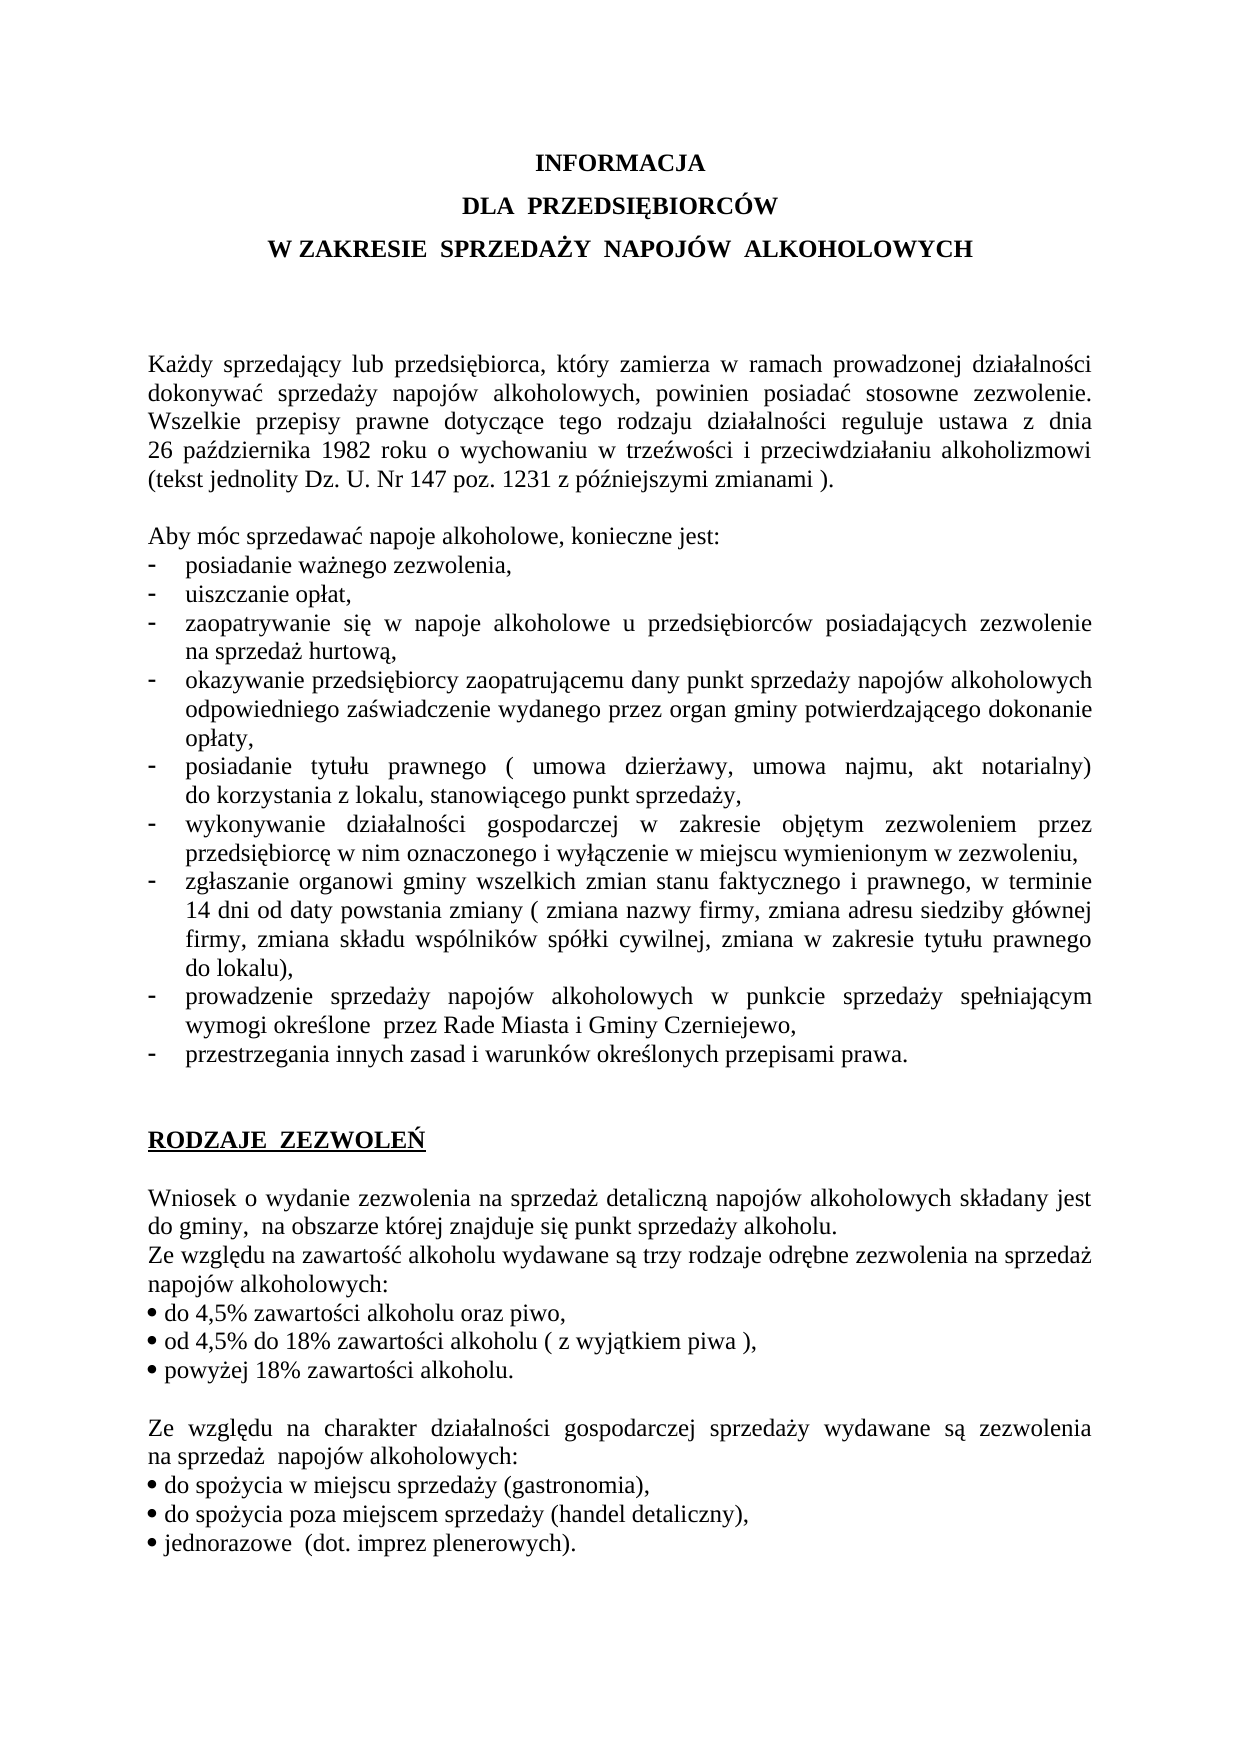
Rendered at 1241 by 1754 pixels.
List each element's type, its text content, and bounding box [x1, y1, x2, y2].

list zaopatrywanie się w napoje alkoholowe u przedsiębiorców posiadających zezwolenie na sprzedaż hurtową, [148, 608, 1093, 665]
text Ze względu na charakter działalności gospodarczej sprzedaży wydawane są zezwolenia na sprzedaż napojów alkoholowych: [148, 1413, 1093, 1470]
list uiszczanie opłat, [148, 579, 1093, 608]
text W ZAKRESIE SPRZEDAŻY NAPOJÓW ALKOHOLOWYCH [148, 234, 1093, 263]
list okazywanie przedsiębiorcy zaopatrującemu dany punkt sprzedaży napojów alkoholowych odpowiedniego zaświadczenie wydanego przez organ gminy potwierdzającego dokonanie opłaty, [148, 665, 1093, 751]
subtitle RODZAJE ZEZWOLEŃ [148, 1125, 1093, 1154]
text  do spożycia w miejscu sprzedaży (gastronomia), [148, 1470, 1093, 1499]
title INFORMACJA [148, 148, 1093, 176]
text  do spożycia poza miejscem sprzedaży (handel detaliczny), [148, 1499, 1093, 1528]
text DLA PRZEDSIĘBIORCÓW [148, 191, 1093, 219]
text  od 4,5% do 18% zawartości alkoholu ( z wyjątkiem piwa ), [148, 1326, 1093, 1355]
text Aby móc sprzedawać napoje alkoholowe, konieczne jest: [148, 521, 1093, 550]
text  powyżej 18% zawartości alkoholu. [148, 1355, 1093, 1384]
text Każdy sprzedający lub przedsiębiorca, który zamierza w ramach prowadzonej działalności dokonywać sprzedaży napojów alkoholowych, powinien posiadać stosowne zezwolenie. Wszelkie przepisy prawne dotyczące tego rodzaju działalności reguluje ustawa z dnia 26 października 1982 roku o wychowaniu w trzeźwości i przeciwdziałaniu alkoholizmowi (tekst jednolity Dz. U. Nr 147 poz. 1231 z późniejszymi zmianami ). [148, 349, 1093, 493]
text Wniosek o wydanie zezwolenia na sprzedaż detaliczną napojów alkoholowych składany jest do gminy, na obszarze której znajduje się punkt sprzedaży alkoholu. [148, 1183, 1093, 1240]
list wykonywanie działalności gospodarczej w zakresie objętym zezwoleniem przez przedsiębiorcę w nim oznaczonego i wyłączenie w miejscu wymienionym w zezwoleniu, [148, 809, 1093, 866]
text  do 4,5% zawartości alkoholu oraz piwo, [148, 1298, 1093, 1326]
list przestrzegania innych zasad i warunków określonych przepisami prawa. [148, 1039, 1093, 1068]
list zgłaszanie organowi gminy wszelkich zmian stanu faktycznego i prawnego, w terminie 14 dni od daty powstania zmiany ( zmiana nazwy firmy, zmiana adresu siedziby głównej firmy, zmiana składu wspólników spółki cywilnej, zmiana w zakresie tytułu prawnego do lokalu), [148, 866, 1093, 981]
list posiadanie ważnego zezwolenia, [148, 550, 1093, 579]
text  jednorazowe (dot. imprez plenerowych). [148, 1528, 1093, 1556]
text Ze względu na zawartość alkoholu wydawane są trzy rodzaje odrębne zezwolenia na sprzedaż napojów alkoholowych: [148, 1240, 1093, 1298]
list posiadanie tytułu prawnego ( umowa dzierżawy, umowa najmu, akt notarialny) do korzystania z lokalu, stanowiącego punkt sprzedaży, [148, 751, 1093, 809]
list prowadzenie sprzedaży napojów alkoholowych w punkcie sprzedaży spełniającym wymogi określone przez Rade Miasta i Gminy Czerniejewo, [148, 981, 1093, 1039]
